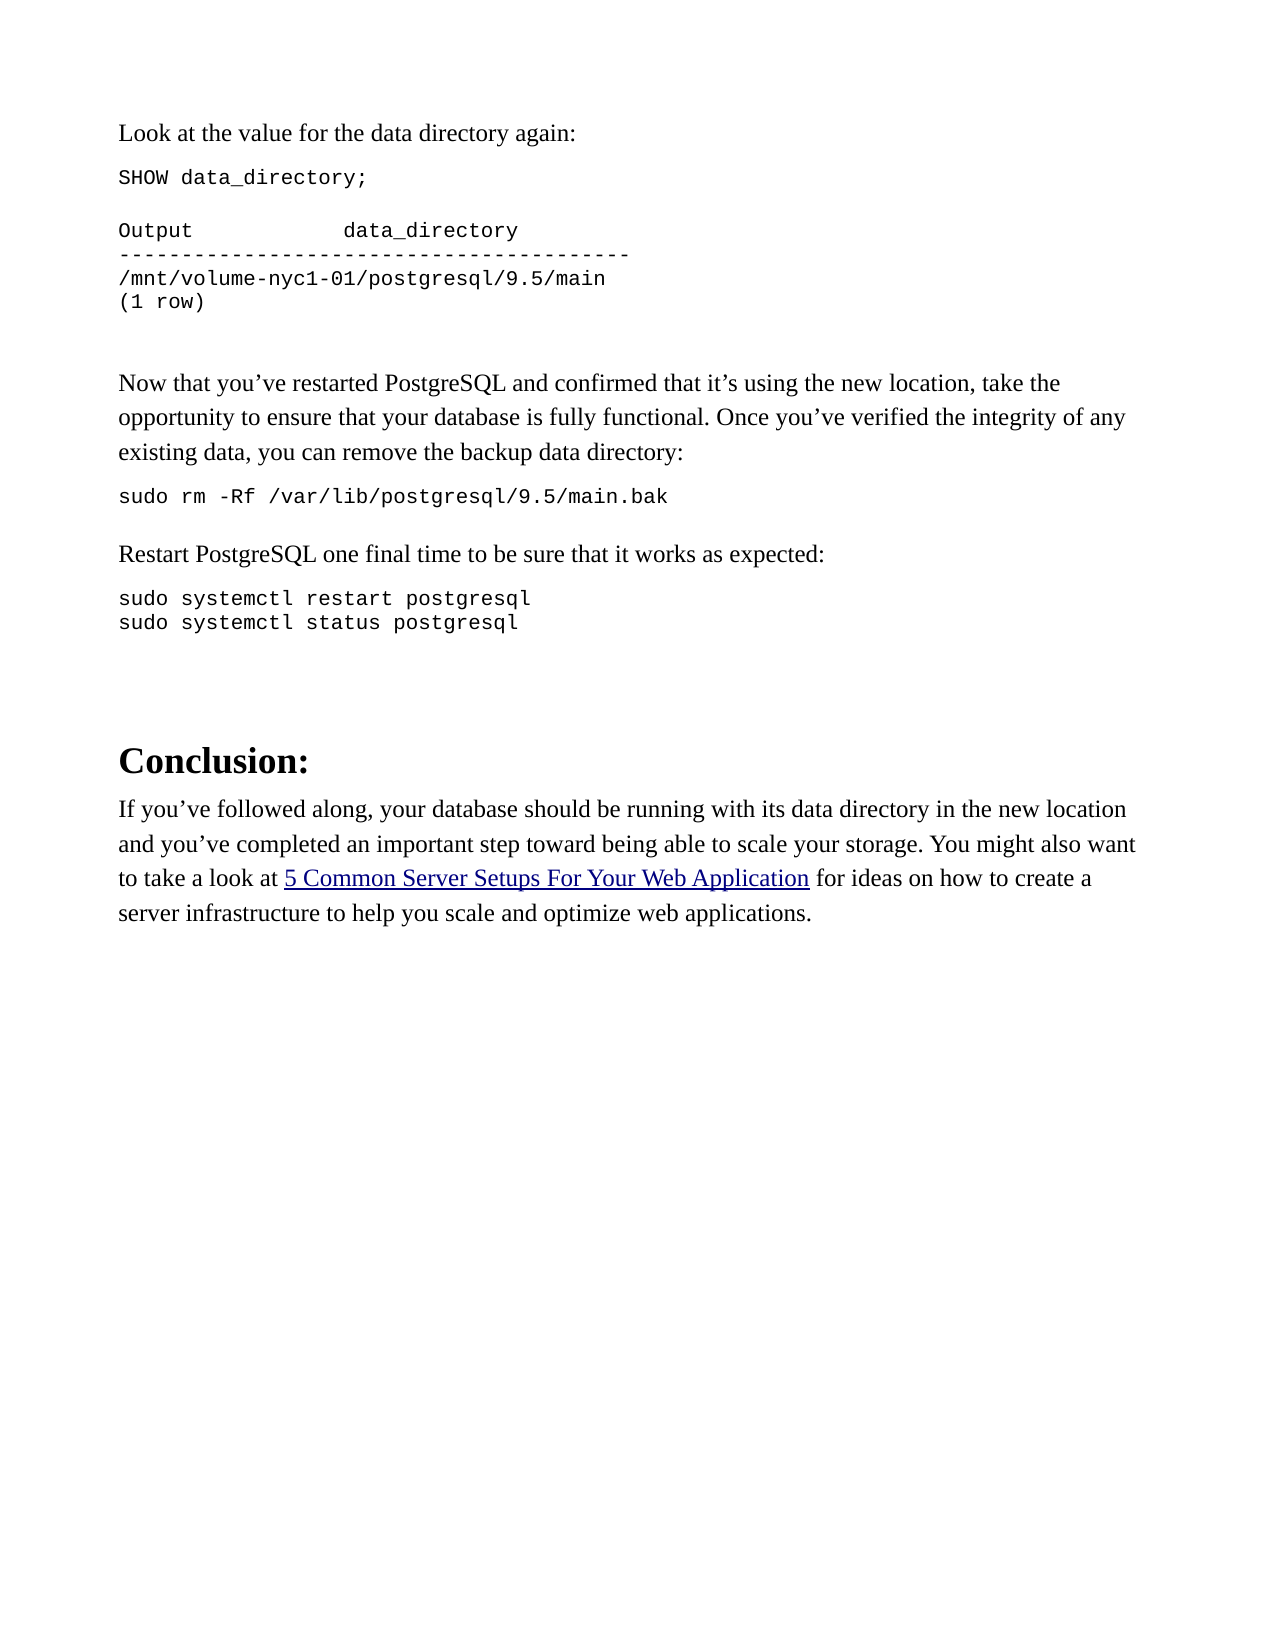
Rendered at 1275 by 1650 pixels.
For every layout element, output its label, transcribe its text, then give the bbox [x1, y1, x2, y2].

text (1 row) [118, 291, 1157, 315]
text ----------------------------------------- [118, 244, 1157, 268]
text Look at the value for the data directory again: [118, 118, 1157, 147]
text sudo systemctl restart postgresql [118, 588, 1157, 612]
text Now that you’ve restarted PostgreSQL and confirmed that it’s using the new location, take the opportunity to ensure that your database is fully functional. Once you’ve verified the integrity of any existing data, you can remove the backup data directory: [118, 368, 1157, 466]
text Restart PostgreSQL one final time to be sure that it works as expected: [118, 539, 1157, 568]
subtitle Conclusion: [118, 739, 1157, 782]
text sudo systemctl status postgresql [118, 612, 1157, 636]
text SHOW data_directory; [118, 167, 1157, 191]
text Output data_directory [118, 220, 1157, 244]
text /mnt/volume-nyc1-01/postgresql/9.5/main [118, 268, 1157, 291]
text sudo rm -Rf /var/lib/postgresql/9.5/main.bak [118, 486, 1157, 510]
text If you’ve followed along, your database should be running with its data directory in the new location and you’ve completed an important step toward being able to scale your storage. You might also want to take a look at 5 Common Server Setups For Your Web Application for ideas on how to create a server infrastructure to help you scale and optimize web applications. [118, 794, 1157, 927]
